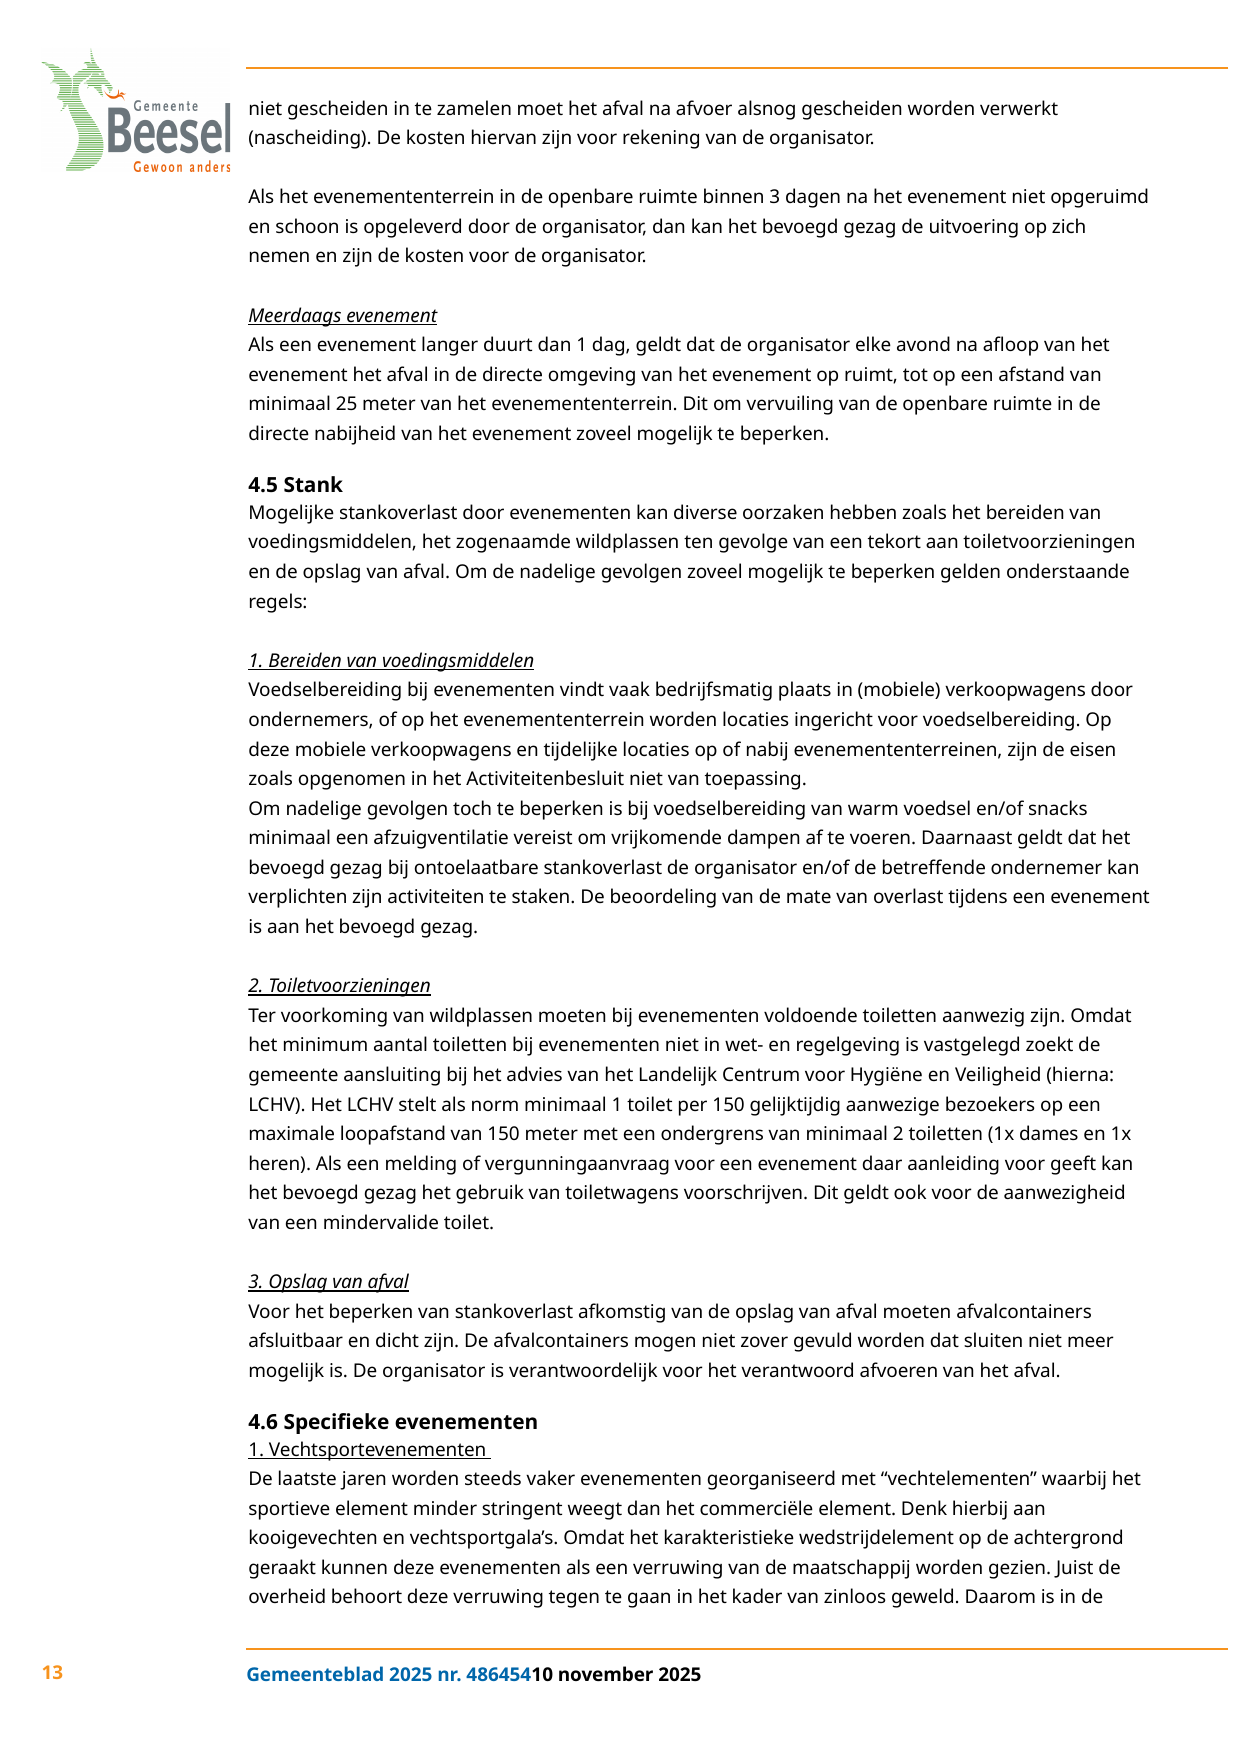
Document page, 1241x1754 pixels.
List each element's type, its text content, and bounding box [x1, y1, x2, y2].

text Als het evenemententerrein in de openbare ruimte binnen 3 dagen na het evenement niet opgeruimd en schoon is opgeleverd door de organisator, dan kan het bevoegd gezag de uitvoering op zich nemen en zijn de kosten voor de organisator. [248, 183, 1152, 268]
text Om nadelige gevolgen toch te beperken is bij voedselbereiding van warm voedsel en/of snacks minimaal een afzuigventilatie vereist om vrijkomende dampen af te voeren. Daarnaast geldt dat het bevoegd gezag bij ontoelaatbare stankoverlast de organisator en/of de betreffende ondernemer kan verplichten zijn activiteiten te staken. De beoordeling van de mate van overlast tijdens een evenement is aan het bevoegd gezag. [248, 795, 1152, 939]
text 2. Toiletvoorzieningen [248, 972, 1152, 998]
text Mogelijke stankoverlast door evenementen kan diverse oorzaken hebben zoals het bereiden van voedingsmiddelen, het zogenaamde wildplassen ten gevolge van een tekort aan toiletvoorzieningen en de opslag van afval. Om de nadelige gevolgen zoveel mogelijk te beperken gelden onderstaande regels: [248, 499, 1152, 613]
text 1. Vechtsportevenementen [248, 1436, 1152, 1462]
text Voedselbereiding bij evenementen vindt vaak bedrijfsmatig plaats in (mobiele) verkoopwagens door ondernemers, of op het evenemententerrein worden locaties ingericht voor voedselbereiding. Op deze mobiele verkoopwagens en tijdelijke locaties op of nabij evenemententerreinen, zijn de eisen zoals opgenomen in het Activiteitenbesluit niet van toepassing. [248, 677, 1152, 791]
text Ter voorkoming van wildplassen moeten bij evenementen voldoende toiletten aanwezig zijn. Omdat het minimum aantal toiletten bij evenementen niet in wet- en regelgeving is vastgelegd zoekt de gemeente aansluiting bij het advies van het Landelijk Centrum voor Hygiëne en Veiligheid (hierna: LCHV). Het LCHV stelt als norm minimaal 1 toilet per 150 gelijktijdig aanwezige bezoekers op een maximale loopafstand van 150 meter met een ondergrens van minimaal 2 toiletten (1x dames en 1x heren). Als een melding of vergunningaanvraag voor een evenement daar aanleiding voor geeft kan het bevoegd gezag het gebruik van toiletwagens voorschrijven. Dit geldt ook voor de aanwezigheid van een mindervalide toilet. [248, 1002, 1152, 1235]
picture [41, 47, 231, 172]
text Voor het beperken van stankoverlast afkomstig van de opslag van afval moeten afvalcontainers afsluitbaar en dicht zijn. De afvalcontainers mogen niet zover gevuld worden dat sluiten niet meer mogelijk is. De organisator is verantwoordelijk voor het verantwoord afvoeren van het afval. [248, 1298, 1152, 1383]
text Als een evenement langer duurt dan 1 dag, geldt dat de organisator elke avond na afloop van het evenement het afval in de directe omgeving van het evenement op ruimt, tot op een afstand van minimaal 25 meter van het evenemententerrein. Dit om vervuiling van de openbare ruimte in de directe nabijheid van het evenement zoveel mogelijk te beperken. [248, 331, 1152, 446]
text 4.5 Stank [248, 471, 1152, 499]
text niet gescheiden in te zamelen moet het afval na afvoer alsnog gescheiden worden verwerkt (nascheiding). De kosten hiervan zijn voor rekening van de organisator. [248, 95, 1152, 150]
text De laatste jaren worden steeds vaker evenementen georganiseerd met “vechtelementen” waarbij het sportieve element minder stringent weegt dan het commerciële element. Denk hierbij aan kooigevechten en vechtsportgala’s. Omdat het karakteristieke wedstrijdelement op de achtergrond geraakt kunnen deze evenementen als een verruwing van de maatschappij worden gezien. Juist de overheid behoort deze verruwing tegen te gaan in het kader van zinloos geweld. Daarom is in de [248, 1465, 1152, 1609]
text 4.6 Specifieke evenementen [248, 1407, 1152, 1436]
text 1. Bereiden van voedingsmiddelen [248, 647, 1152, 673]
text Meerdaags evenement [248, 302, 1152, 328]
text 3. Opslag van afval [248, 1268, 1152, 1294]
